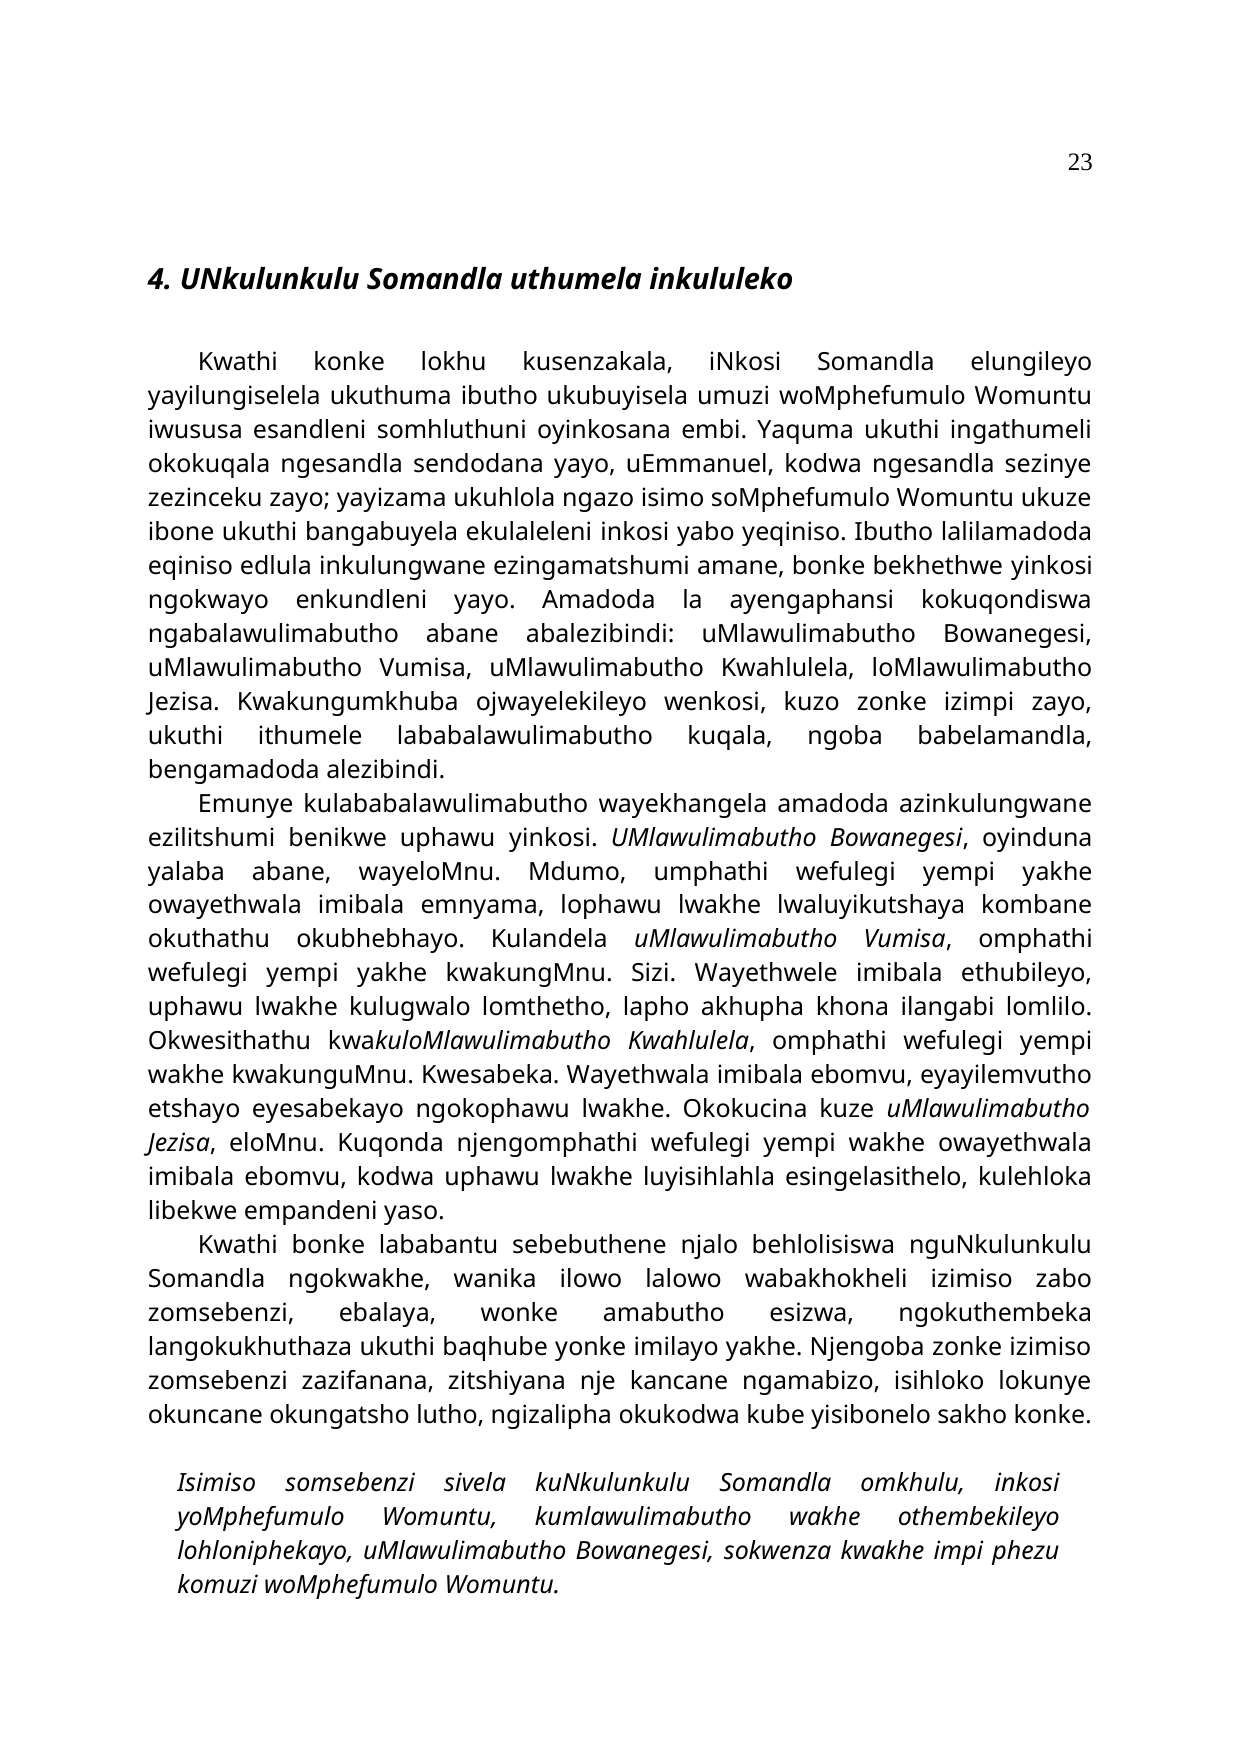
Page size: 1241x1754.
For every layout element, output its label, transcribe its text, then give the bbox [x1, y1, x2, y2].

text Kwathi bonke lababantu sebebuthene njalo behlolisiswa nguNkulunkulu Somandla ngokwakhe, wanika ilowo lalowo wabakhokheli izimiso zabo zomsebenzi, ebalaya, wonke amabutho esizwa, ngokuthembeka langokukhuthaza ukuthi baqhube yonke imilayo yakhe. Njengoba zonke izimiso zomsebenzi zazifanana, zitshiyana nje kancane ngamabizo, isihloko lokunye okuncane okungatsho lutho, ngizalipha okukodwa kube yisibonelo sakho konke. [148, 1227, 1093, 1431]
text Isimiso somsebenzi sivela kuNkulunkulu Somandla omkhulu, inkosi yoMphefumulo Womuntu, kumlawulimabutho wakhe othembekileyo lohloniphekayo, uMlawulimabutho Bowanegesi, sokwenza kwakhe impi phezu komuzi woMphefumulo Womuntu. [177, 1465, 1063, 1601]
subtitle 4. UNkulunkulu Somandla uthumela inkululeko [148, 258, 1093, 298]
text Emunye kulababalawulimabutho wayekhangela amadoda azinkulungwane ezilitshumi benikwe uphawu yinkosi. UMlawulimabutho Bowanegesi, oyinduna yalaba abane, wayeloMnu. Mdumo, umphathi wefulegi yempi yakhe owayethwala imibala emnyama, lophawu lwakhe lwaluyikutshaya kombane okuthathu okubhebhayo. Kulandela uMlawulimabutho Vumisa, omphathi wefulegi yempi yakhe kwakungMnu. Sizi. Wayethwele imibala ethubileyo, uphawu lwakhe kulugwalo lomthetho, lapho akhupha khona ilangabi lomlilo. Okwesithathu kwakuloMlawulimabutho Kwahlulela, omphathi wefulegi yempi wakhe kwakunguMnu. Kwesabeka. Wayethwala imibala ebomvu, eyayilemvutho etshayo eyesabekayo ngokophawu lwakhe. Okokucina kuze uMlawulimabutho Jezisa, eloMnu. Kuqonda njengomphathi wefulegi yempi wakhe owayethwala imibala ebomvu, kodwa uphawu lwakhe luyisihlahla esingelasithelo, kulehloka libekwe empandeni yaso. [148, 786, 1093, 1227]
text Kwathi konke lokhu kusenzakala, iNkosi Somandla elungileyo yayilungiselela ukuthuma ibutho ukubuyisela umuzi woMphefumulo Womuntu iwususa esandleni somhluthuni oyinkosana embi. Yaquma ukuthi ingathumeli okokuqala ngesandla sendodana yayo, uEmmanuel, kodwa ngesandla sezinye zezinceku zayo; yayizama ukuhlola ngazo isimo soMphefumulo Womuntu ukuze ibone ukuthi bangabuyela ekulaleleni inkosi yabo yeqiniso. Ibutho lalilamadoda eqiniso edlula inkulungwane ezingamatshumi amane, bonke bekhethwe yinkosi ngokwayo enkundleni yayo. Amadoda la ayengaphansi kokuqondiswa ngabalawulimabutho abane abalezibindi: uMlawulimabutho Bowanegesi, uMlawulimabutho Vumisa, uMlawulimabutho Kwahlulela, loMlawulimabutho Jezisa. Kwakungumkhuba ojwayelekileyo wenkosi, kuzo zonke izimpi zayo, ukuthi ithumele lababalawulimabutho kuqala, ngoba babelamandla, bengamadoda alezibindi. [148, 344, 1093, 786]
